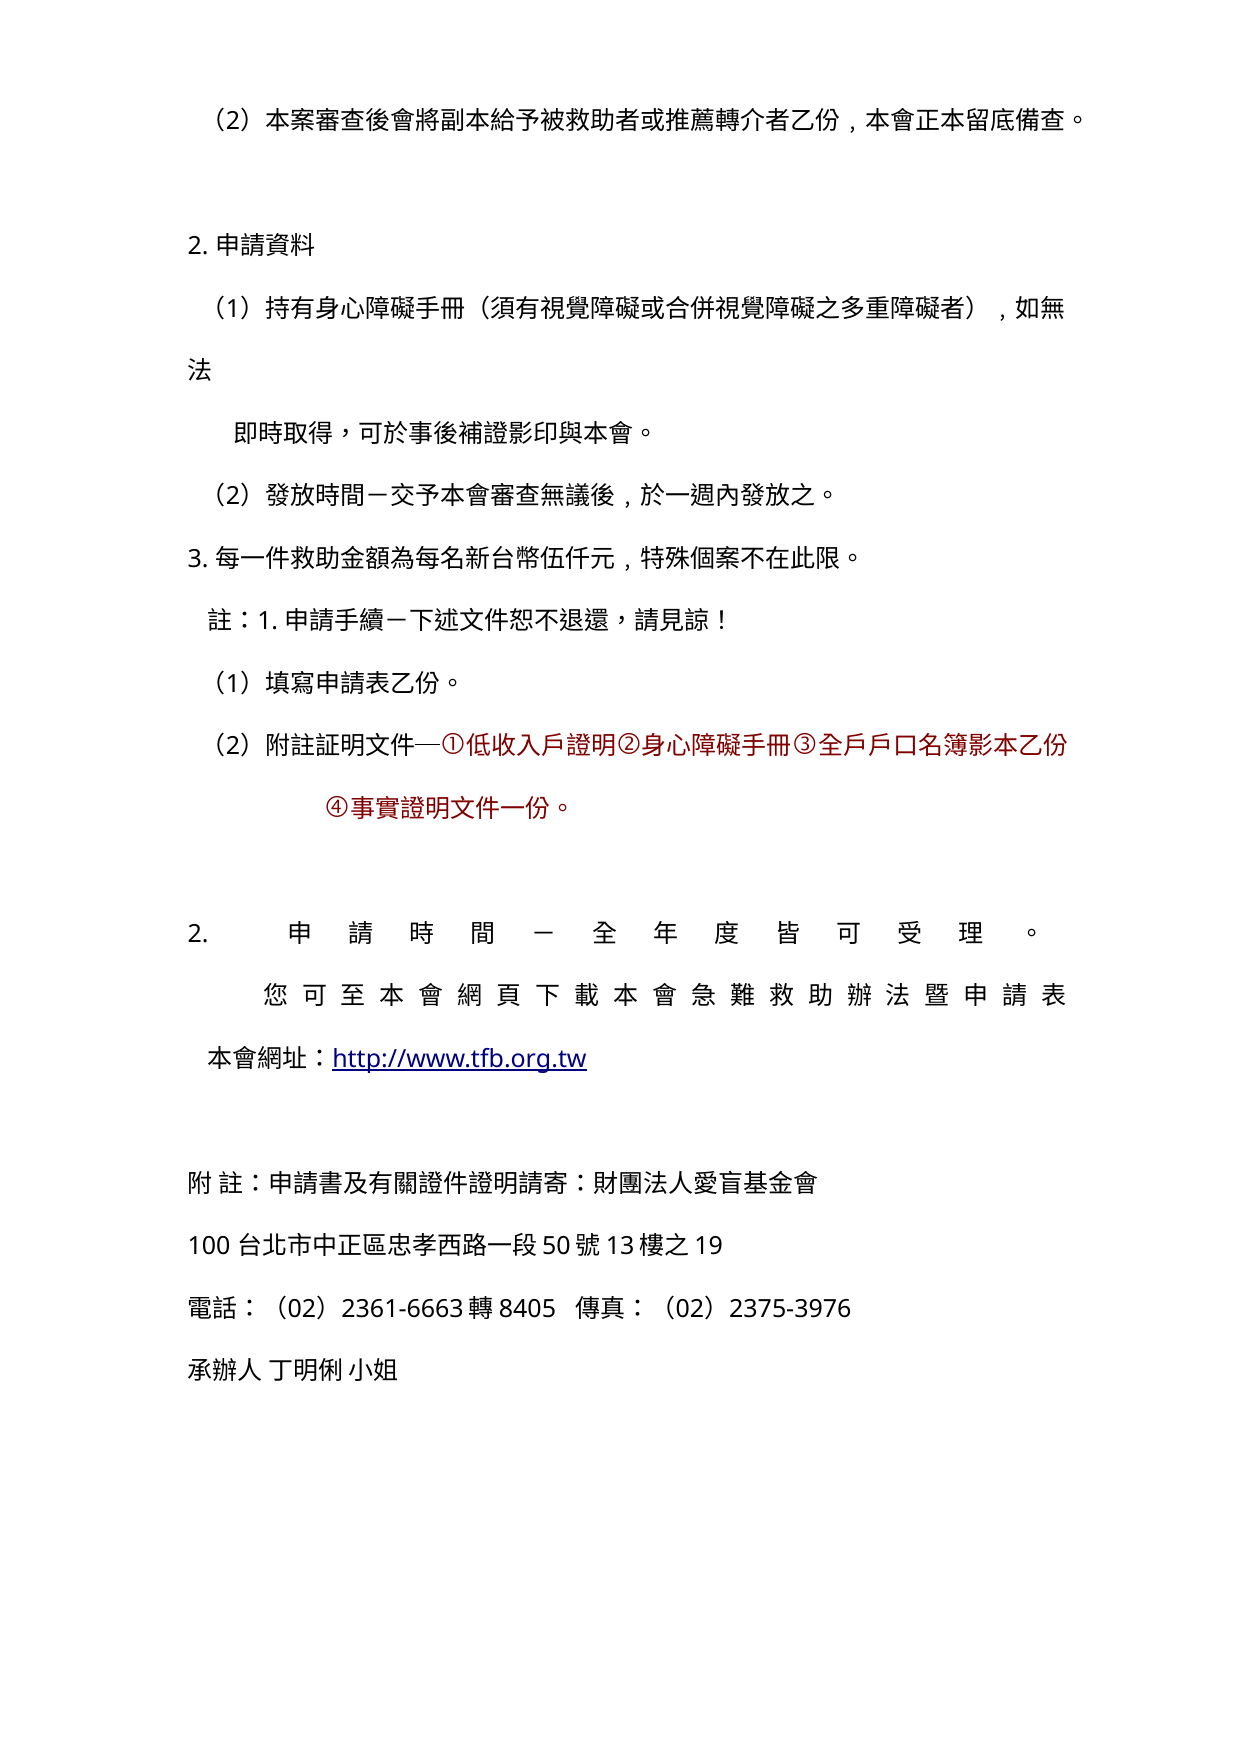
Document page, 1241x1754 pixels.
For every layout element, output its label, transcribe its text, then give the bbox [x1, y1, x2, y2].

text 附 註：申請書及有關證件證明請寄：財團法人愛盲基金會 [187, 1077, 1087, 1202]
text 2. 申請時間－全年度皆可受理。 您可至本會網頁下載本會急難救助辦法暨申請表 本會網址：http://www.tfb.org.tw [187, 827, 1087, 1077]
text 承辦人 丁明俐 小姐 [187, 1327, 1087, 1389]
text 100 台北市中正區忠孝西路一段50號13樓之19 [187, 1202, 1087, 1264]
text 即時取得，可於事後補證影印與本會。 （2）發放時間－交予本會審查無議後﹐於一週內發放之。 3. 每一件救助金額為每名新台幣伍仟元﹐特殊個案不在此限。 註：1. 申請手續－下述文件恕不退還，請見諒！ （1）填寫申請表乙份。 （2）附註証明文件─低收入戶證明身心障礙手冊全戶戶口名簿影本乙份 [187, 389, 1087, 764]
text 電話：（02）2361-6663轉8405 傳真：（02）2375-3976 [187, 1264, 1087, 1327]
text 事實證明文件一份。 [187, 764, 1087, 827]
text 且須經委員過半數同意。 （2）本案審查後會將副本給予被救助者或推薦轉介者乙份﹐本會正本留底備查。 2. 申請資料 （1）持有身心障礙手冊（須有視覺障礙或合併視覺障礙之多重障礙者）﹐如無法 [187, 77, 1087, 389]
